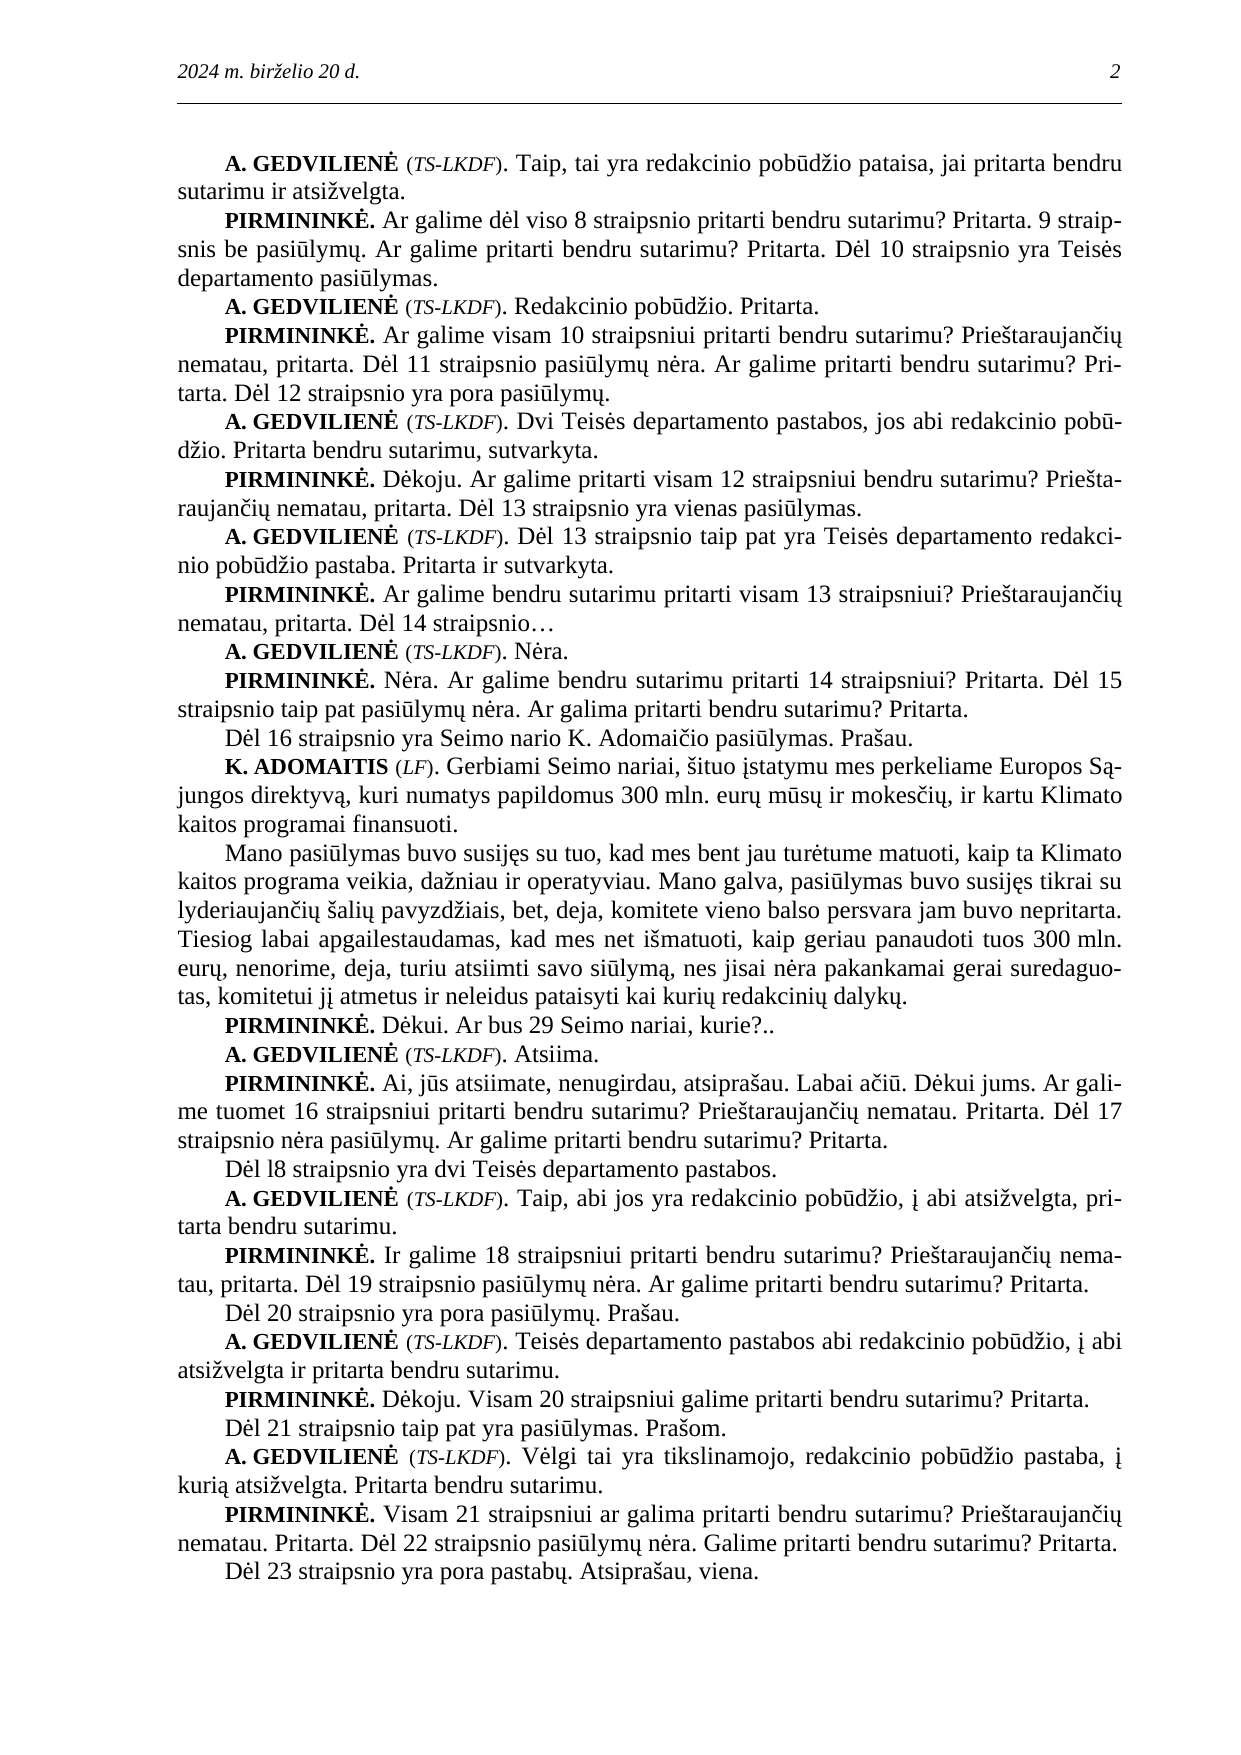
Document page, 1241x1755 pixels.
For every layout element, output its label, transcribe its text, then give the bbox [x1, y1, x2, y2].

text A. GEDVILIENĖ (TS-LKDF). At­si­i­ma. [177, 1039, 1122, 1068]
text PIRMININKĖ. Ar ga­li­me vi­sam 10 straips­niui pri­tar­ti ben­dru su­ta­ri­mu? Prieš­ta­rau­jan­čių ne­ma­tau, pri­tar­ta. Dėl 11 straips­nio pa­siū­ly­mų nė­ra. Ar ga­li­me pri­tar­ti ben­dru su­ta­ri­mu? Pri­tar­ta. Dėl 12 straips­nio yra po­ra pa­siū­ly­mų. [177, 320, 1122, 406]
text Dėl l8 straips­nio yra dvi Tei­sės de­par­ta­men­to pa­sta­bos. [177, 1154, 1122, 1183]
text K. ADOMAITIS (LF). Ger­bia­mi Sei­mo na­riai, ši­tuo įsta­ty­mu mes per­ke­lia­me Eu­ro­pos Są­jun­gos di­rek­ty­vą, ku­ri nu­ma­tys pa­pil­do­mus 300 mln. eu­rų mū­sų ir mo­kes­čių, ir kar­tu Kli­ma­to kai­tos pro­gra­mai fi­nan­suo­ti. [177, 751, 1122, 838]
text A. GEDVILIENĖ (TS-LKDF). Nė­ra. [177, 636, 1122, 665]
text Dėl 16 straips­nio yra Sei­mo na­rio K. Ado­mai­čio pa­siū­ly­mas. Pra­šau. [177, 723, 1122, 751]
text A. GEDVILIENĖ (TS-LKDF). Vėl­gi tai yra tiks­li­na­mo­jo, re­dak­ci­nio po­bū­džio pa­sta­ba, į ku­rią at­si­žvelg­ta. Pri­tar­ta ben­dru su­ta­ri­mu. [177, 1441, 1122, 1499]
text A. GEDVILIENĖ (TS-LKDF). Taip, tai yra re­dak­ci­nio po­bū­džio pa­tai­sa, jai pri­tar­ta ben­dru su­ta­ri­mu ir at­si­žvelg­ta. [177, 148, 1122, 205]
text PIRMININKĖ. Ar ga­li­me dėl vi­so 8 straips­nio pri­tar­ti ben­dru su­ta­ri­mu? Pri­tar­ta. 9 straip­s­nis be pa­siū­ly­mų. Ar ga­li­me pri­tar­ti ben­dru su­ta­ri­mu? Pri­tar­ta. Dėl 10 straips­nio yra Tei­sės de­par­ta­men­to pa­siū­ly­mas. [177, 205, 1122, 291]
text PIRMININKĖ. Vi­sam 21 straips­niui ar ga­li­ma pri­tar­ti ben­dru su­ta­ri­mu? Prieš­ta­rau­jan­čių ne­ma­tau. Pri­tar­ta. Dėl 22 straips­nio pa­siū­ly­mų nė­ra. Ga­li­me pri­tar­ti ben­dru su­ta­ri­mu? Pri­tar­ta. [177, 1499, 1122, 1556]
text A. GEDVILIENĖ (TS-LKDF). Re­dak­ci­nio po­bū­džio. Pri­tar­ta. [177, 291, 1122, 320]
text A. GEDVILIENĖ (TS-LKDF). Taip, abi jos yra re­dak­ci­nio po­bū­džio, į abi at­si­žvelg­ta, pri­tar­ta ben­dru su­ta­ri­mu. [177, 1183, 1122, 1240]
text A. GEDVILIENĖ (TS-LKDF). Tei­sės de­par­ta­men­to pa­sta­bos abi re­dak­ci­nio po­bū­džio, į abi at­si­žvelg­ta ir pri­tar­ta ben­dru su­ta­ri­mu. [177, 1326, 1122, 1384]
text Dėl 21 straips­nio taip pat yra pa­siū­ly­mas. Pra­šom. [177, 1413, 1122, 1441]
text PIRMININKĖ. Nė­ra. Ar ga­li­me ben­dru su­ta­ri­mu pri­tar­ti 14 straips­niui? Pri­tar­ta. Dėl 15 straips­nio taip pat pa­siū­ly­mų nė­ra. Ar ga­li­ma pri­tar­ti ben­dru su­ta­ri­mu? Pri­tar­ta. [177, 665, 1122, 723]
text PIRMININKĖ. Ir ga­li­me 18 straips­niui pri­tar­ti ben­dru su­ta­ri­mu? Prieš­ta­rau­jan­čių ne­ma­tau, pri­tar­ta. Dėl 19 straips­nio pa­siū­ly­mų nė­ra. Ar ga­li­me pri­tar­ti ben­dru su­ta­ri­mu? Pri­tar­ta. [177, 1240, 1122, 1298]
text Ma­no pa­siū­ly­mas bu­vo su­si­jęs su tuo, kad mes bent jau tu­rė­tu­me ma­tuo­ti, kaip ta Kli­ma­to kai­tos pro­gra­ma vei­kia, daž­niau ir ope­ra­ty­viau. Ma­no gal­va, pa­siū­ly­mas bu­vo su­si­jęs tik­rai su ly­de­riau­jan­čių ša­lių pa­vyz­džiais, bet, de­ja, ko­mi­te­te vie­no bal­so per­sva­ra jam bu­vo ne­pri­tar­ta. Tie­siog la­bai ap­gai­les­tau­da­mas, kad mes net iš­ma­tuo­ti, kaip ge­riau pa­nau­do­ti tuos 300 mln. eu­rų, ne­no­ri­me, de­ja, tu­riu at­si­im­ti sa­vo siū­ly­mą, nes ji­sai nė­ra pa­kan­ka­mai ge­rai su­re­da­guo­tas, ko­mi­te­tui jį at­me­tus ir ne­lei­dus pa­tai­sy­ti kai ku­rių re­dak­ci­nių da­ly­kų. [177, 838, 1122, 1010]
text A. GEDVILIENĖ (TS-LKDF). Dėl 13 straips­nio taip pat yra Tei­sės de­par­ta­men­to re­dak­ci­nio po­bū­džio pa­sta­ba. Pri­tar­ta ir su­tvar­ky­ta. [177, 521, 1122, 579]
text Dėl 23 straips­nio yra po­ra pa­sta­bų. At­si­pra­šau, vie­na. [177, 1556, 1122, 1585]
text PIRMININKĖ. Dė­ko­ju. Ar ga­li­me pri­tar­ti vi­sam 12 straips­niui ben­dru su­ta­ri­mu? Prieš­ta­rau­jan­čių ne­ma­tau, pri­tar­ta. Dėl 13 straips­nio yra vie­nas pa­siū­ly­mas. [177, 464, 1122, 521]
text PIRMININKĖ. Dė­ko­ju. Vi­sam 20 straips­niui ga­li­me pri­tar­ti ben­dru su­ta­ri­mu? Pri­tar­ta. [177, 1384, 1122, 1413]
text PIRMININKĖ. Dė­kui. Ar bus 29 Sei­mo na­riai, ku­rie?.. [177, 1010, 1122, 1039]
text Dėl 20 straips­nio yra po­ra pa­siū­ly­mų. Pra­šau. [177, 1298, 1122, 1326]
text PIRMININKĖ. Ar ga­li­me ben­dru su­ta­ri­mu pri­tar­ti vi­sam 13 straips­niui? Prieš­ta­rau­jan­čių ne­ma­tau, pri­tar­ta. Dėl 14 straips­nio… [177, 579, 1122, 636]
text A. GEDVILIENĖ (TS-LKDF). Dvi Tei­sės de­par­ta­men­to pa­sta­bos, jos abi re­dak­ci­nio po­bū­džio. Pri­tar­ta ben­dru su­ta­ri­mu, su­tvar­ky­ta. [177, 406, 1122, 464]
text PIRMININKĖ. Ai, jūs at­si­i­ma­te, ne­nu­gir­dau, at­si­pra­šau. La­bai ačiū. Dė­kui jums. Ar ga­li­me tuo­met 16 straips­niui pri­tar­ti ben­dru su­ta­ri­mu? Prieš­ta­rau­jan­čių ne­ma­tau. Pri­tar­ta. Dėl 17 straips­nio nė­ra pa­siū­ly­mų. Ar ga­li­me pri­tar­ti ben­dru su­ta­ri­mu? Pri­tar­ta. [177, 1068, 1122, 1154]
